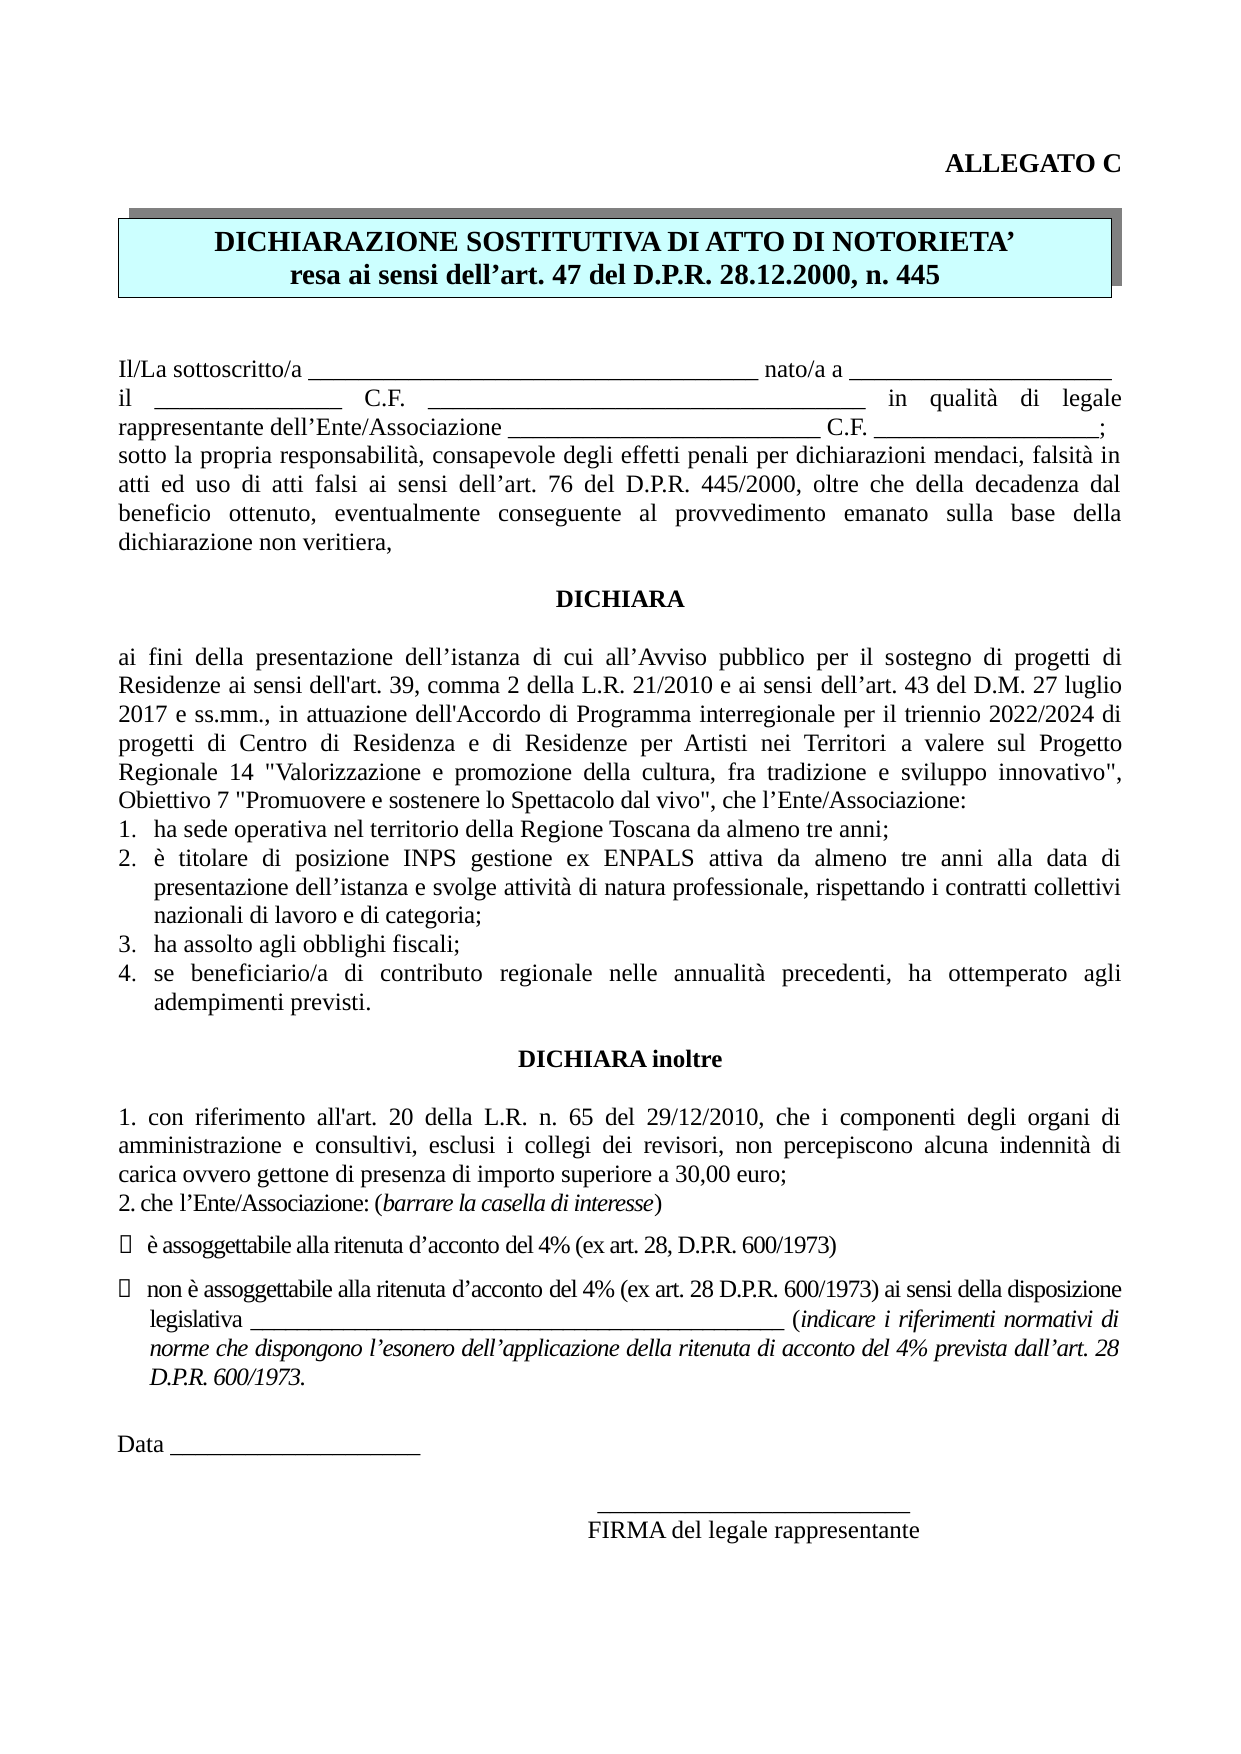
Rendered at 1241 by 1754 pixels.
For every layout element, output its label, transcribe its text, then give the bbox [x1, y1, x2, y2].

list ha sede operativa nel territorio della Regione Toscana da almeno tre anni; [118, 814, 1122, 843]
text DICHIARA inoltre [118, 1044, 1122, 1073]
list è titolare di posizione INPS gestione ex ENPALS attiva da almeno tre anni alla data di presentazione dell’istanza e svolge attività di natura professionale, rispettando i contratti collettivi nazionali di lavoro e di categoria; [118, 843, 1122, 929]
text FIRMA del legale rappresentante [385, 1516, 1122, 1544]
text 2. che l’Ente/Associazione: (barrare la casella di interesse) [118, 1188, 1122, 1217]
text ALLEGATO C [118, 148, 1122, 179]
subtitle  non è assoggettabile alla ritenuta d’acconto del 4% (ex art. 28 D.P.R. 600/1973) ai sensi della disposizione legislativa ______________________________________________ (indicare i riferimenti normativi di norme che dispongono l’esonero dell’applicazione della ritenuta di acconto del 4% prevista dall’art. 28 D.P.R. 600/1973. [117, 1271, 1122, 1391]
table_header DICHIARAZIONE SOSTITUTIVA DI ATTO DI NOTORIETA’ resa ai sensi dell’art. 47 del D.P.R. 28.12.2000, n. 445 [119, 219, 1111, 297]
text DICHIARA [118, 584, 1122, 613]
list ha assolto agli obblighi fiscali; [118, 929, 1122, 958]
text 1. con riferimento all'art. 20 della L.R. n. 65 del 29/12/2010, che i componenti degli organi di amministrazione e consultivi, esclusi i collegi dei revisori, non percepiscono alcuna indennità di carica ovvero gettone di presenza di importo superiore a 30,00 euro; [118, 1102, 1122, 1188]
text il _______________ C.F. ___________________________________ in qualità di legale rappresentante dell’Ente/Associazione _________________________ C.F. __________________; [118, 383, 1122, 441]
text _________________________ [385, 1487, 1122, 1516]
text Il/La sottoscritto/a ____________________________________ nato/a a _____________________ [118, 354, 1122, 383]
text Data ____________________ [117, 1429, 1122, 1458]
list se beneficiario/a di contributo regionale nelle annualità precedenti, ha ottemperato agli adempimenti previsti. [118, 958, 1122, 1016]
text ai fini della presentazione dell’istanza di cui all’Avviso pubblico per il sostegno di progetti di Residenze ai sensi dell'art. 39, comma 2 della L.R. 21/2010 e ai sensi dell’art. 43 del D.M. 27 luglio 2017 e ss.mm., in attuazione dell'Accordo di Programma interregionale per il triennio 2022/2024 di progetti di Centro di Residenza e di Residenze per Artisti nei Territori a valere sul Progetto Regionale 14 "Valorizzazione e promozione della cultura, fra tradizione e sviluppo innovativo", Obiettivo 7 "Promuovere e sostenere lo Spettacolo dal vivo", che l’Ente/Associazione: [118, 642, 1122, 814]
text sotto la propria responsabilità, consapevole degli effetti penali per dichiarazioni mendaci, falsità in atti ed uso di atti falsi ai sensi dell’art. 76 del D.P.R. 445/2000, oltre che della decadenza dal beneficio ottenuto, eventualmente conseguente al provvedimento emanato sulla base della dichiarazione non veritiera, [118, 441, 1122, 556]
subtitle  è assoggettabile alla ritenuta d’acconto del 4% (ex art. 28, D.P.R. 600/1973) [118, 1227, 1122, 1261]
